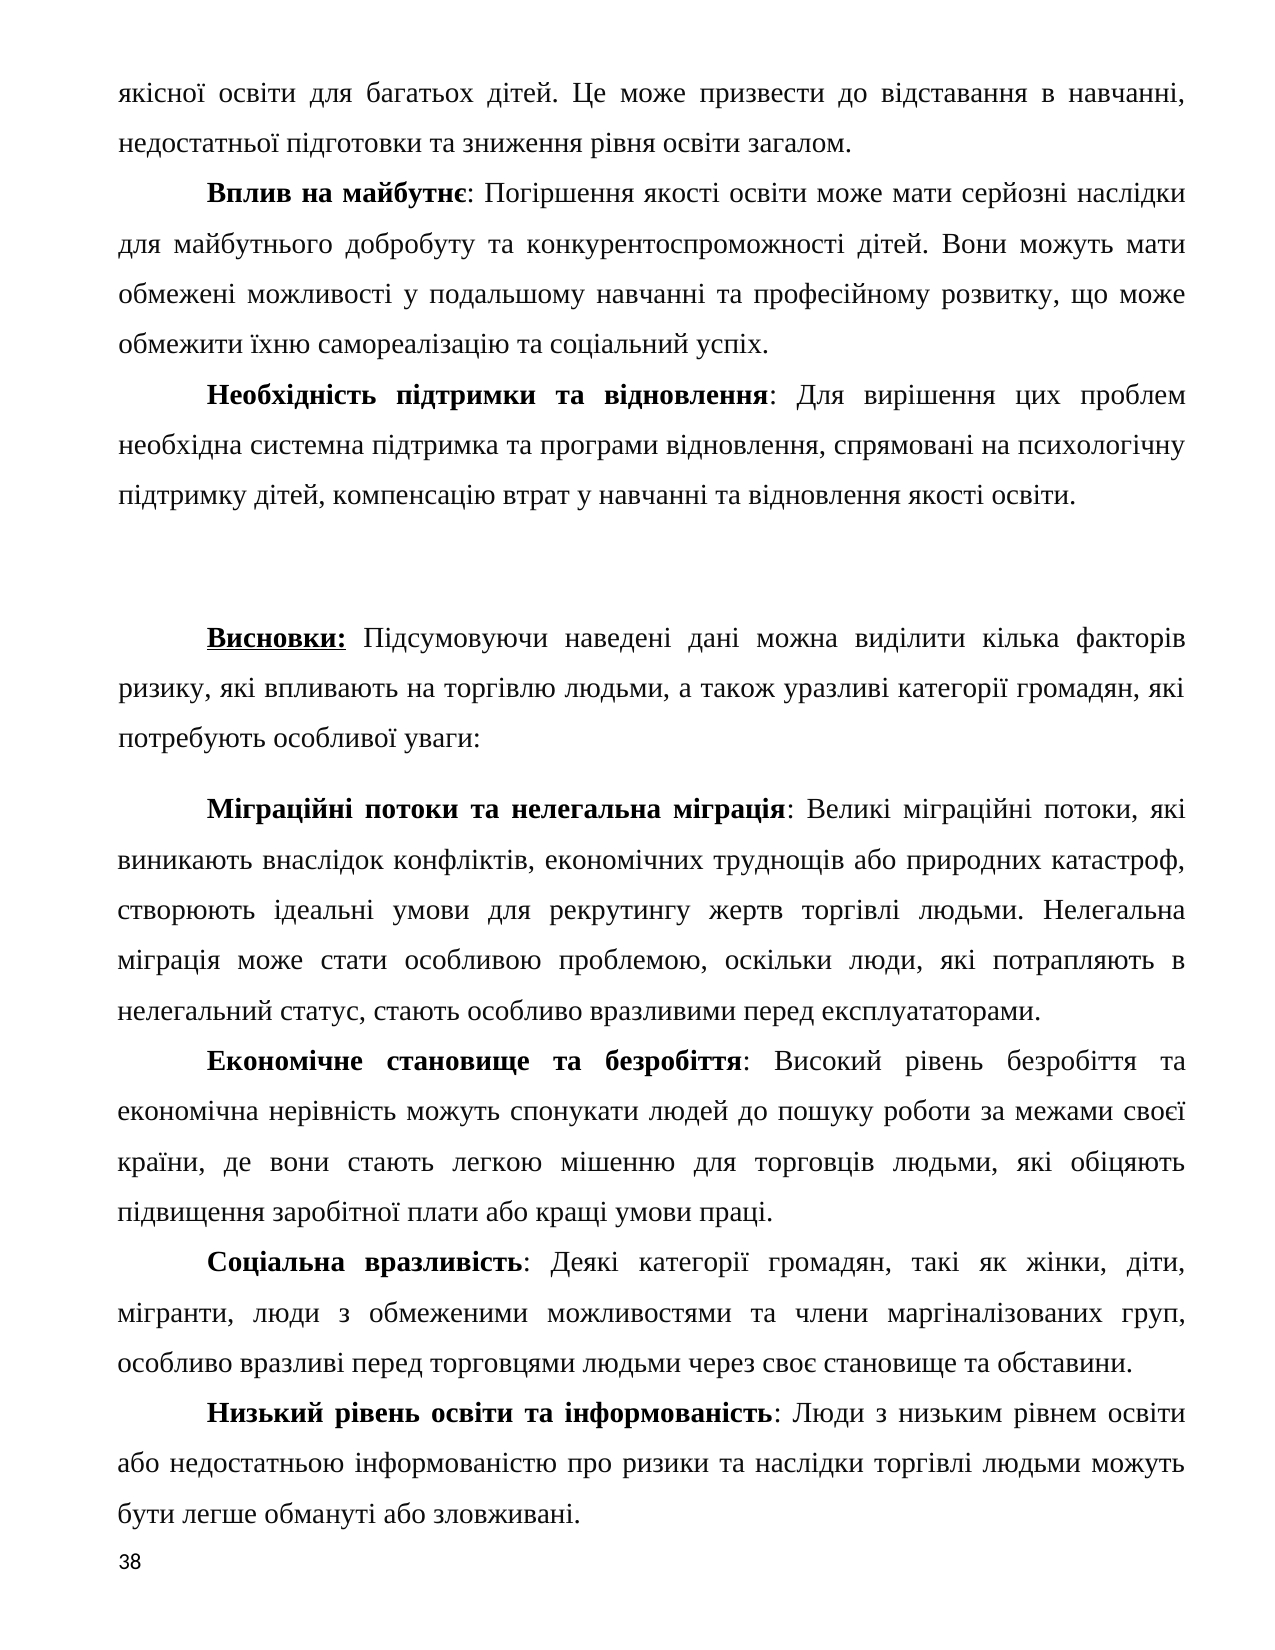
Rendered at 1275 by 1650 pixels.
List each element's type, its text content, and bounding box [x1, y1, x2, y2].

text Вплив на майбутнє: Погіршення якості освіти може мати серйозні наслідки для майбутнього добробуту та конкурентоспроможності дітей. Вони можуть мати обмежені можливості у подальшому навчанні та професійному розвитку, що може обмежити їхню самореалізацію та соціальний успіх. [118, 176, 1186, 360]
text Соціальна вразливість: Деякі категорії громадян, такі як жінки, діти, мігранти, люди з обмеженими можливостями та члени маргіналізованих груп, особливо вразливі перед торговцями людьми через своє становище та обставини. [117, 1244, 1186, 1378]
text якісної освіти для багатьох дітей. Це може призвести до відставання в навчанні, недостатньої підготовки та зниження рівня освіти загалом. [118, 75, 1186, 159]
text Низький рівень освіти та інформованість: Люди з низьким рівнем освіти або недостатньою інформованістю про ризики та наслідки торгівлі людьми можуть бути легше обмануті або зловживані. [117, 1395, 1186, 1529]
text Необхідність підтримки та відновлення: Для вирішення цих проблем необхідна системна підтримка та програми відновлення, спрямовані на психологічну підтримку дітей, компенсацію втрат у навчанні та відновлення якості освіти. [118, 377, 1186, 511]
text Міграційні потоки та нелегальна міграція: Великі міграційні потоки, які виникають внаслідок конфліктів, економічних труднощів або природних катастроф, створюють ідеальні умови для рекрутингу жертв торгівлі людьми. Нелегальна міграція може стати особливою проблемою, оскільки люди, які потрапляють в нелегальний статус, стають особливо вразливими перед експлуататорами. [117, 792, 1186, 1026]
text Висновки: Підсумовуючи наведені дані можна виділити кілька факторів ризику, які впливають на торгівлю людьми, а також уразливі категорії громадян, які потребують особливої уваги: [118, 620, 1186, 754]
text Економічне становище та безробіття: Високий рівень безробіття та економічна нерівність можуть спонукати людей до пошуку роботи за межами своєї країни, де вони стають легкою мішенню для торговців людьми, які обіцяють підвищення заробітної плати або кращі умови праці. [117, 1043, 1186, 1228]
